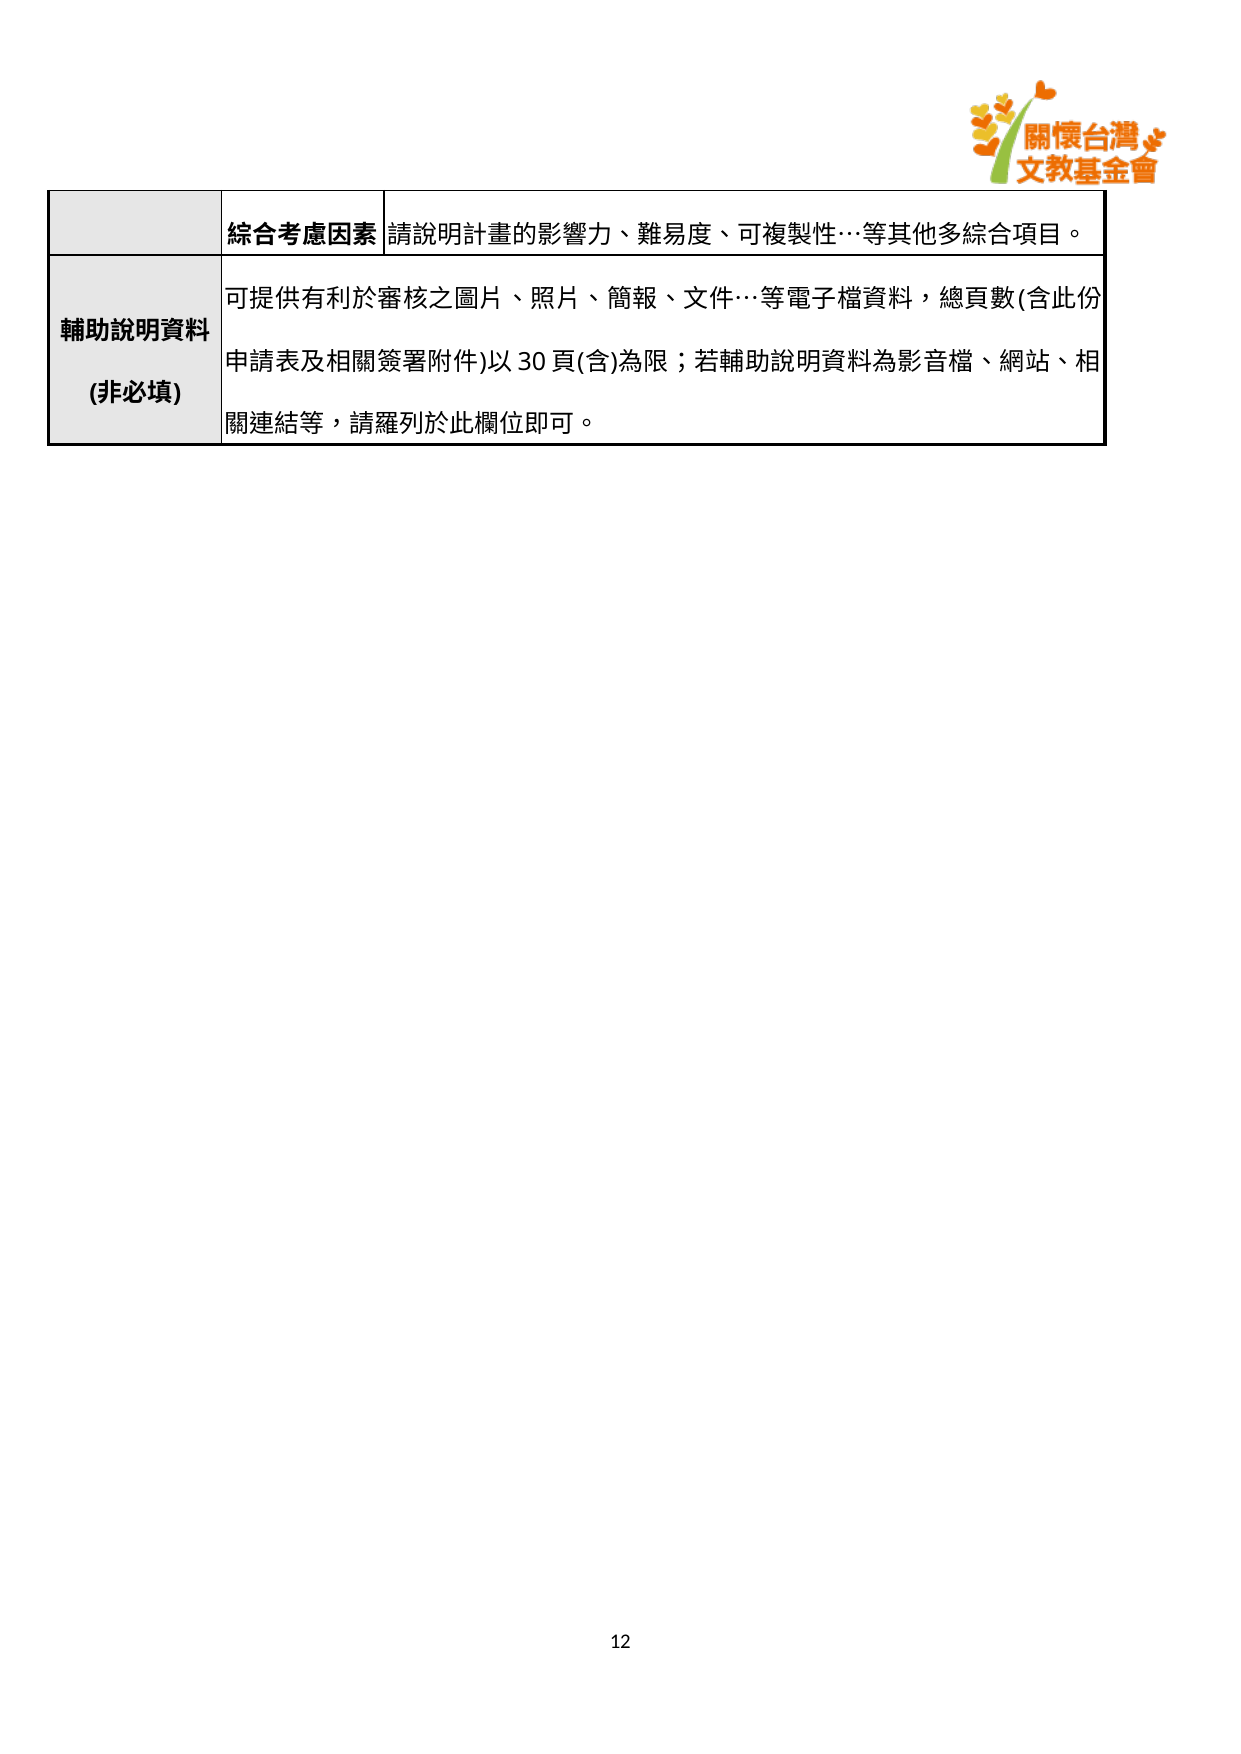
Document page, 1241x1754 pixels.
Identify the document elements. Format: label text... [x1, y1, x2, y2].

table_cell 輔助說明資料 (非必填) [50, 256, 221, 443]
table_cell 可提供有利於審核之圖片、照片、簡報、文件…等電子檔資料，總頁數(含此份申請表及相關簽署附件)以30頁(含)為限；若輔助說明資料為影音檔、網站、相關連結等，請羅列於此欄位即可。 [222, 256, 1103, 443]
table_cell [50, 191, 221, 254]
table_cell 綜合考慮因素 [222, 191, 383, 254]
table_cell 請說明計畫的影響力、難易度、可複製性…等其他多綜合項目。 [385, 191, 1103, 254]
